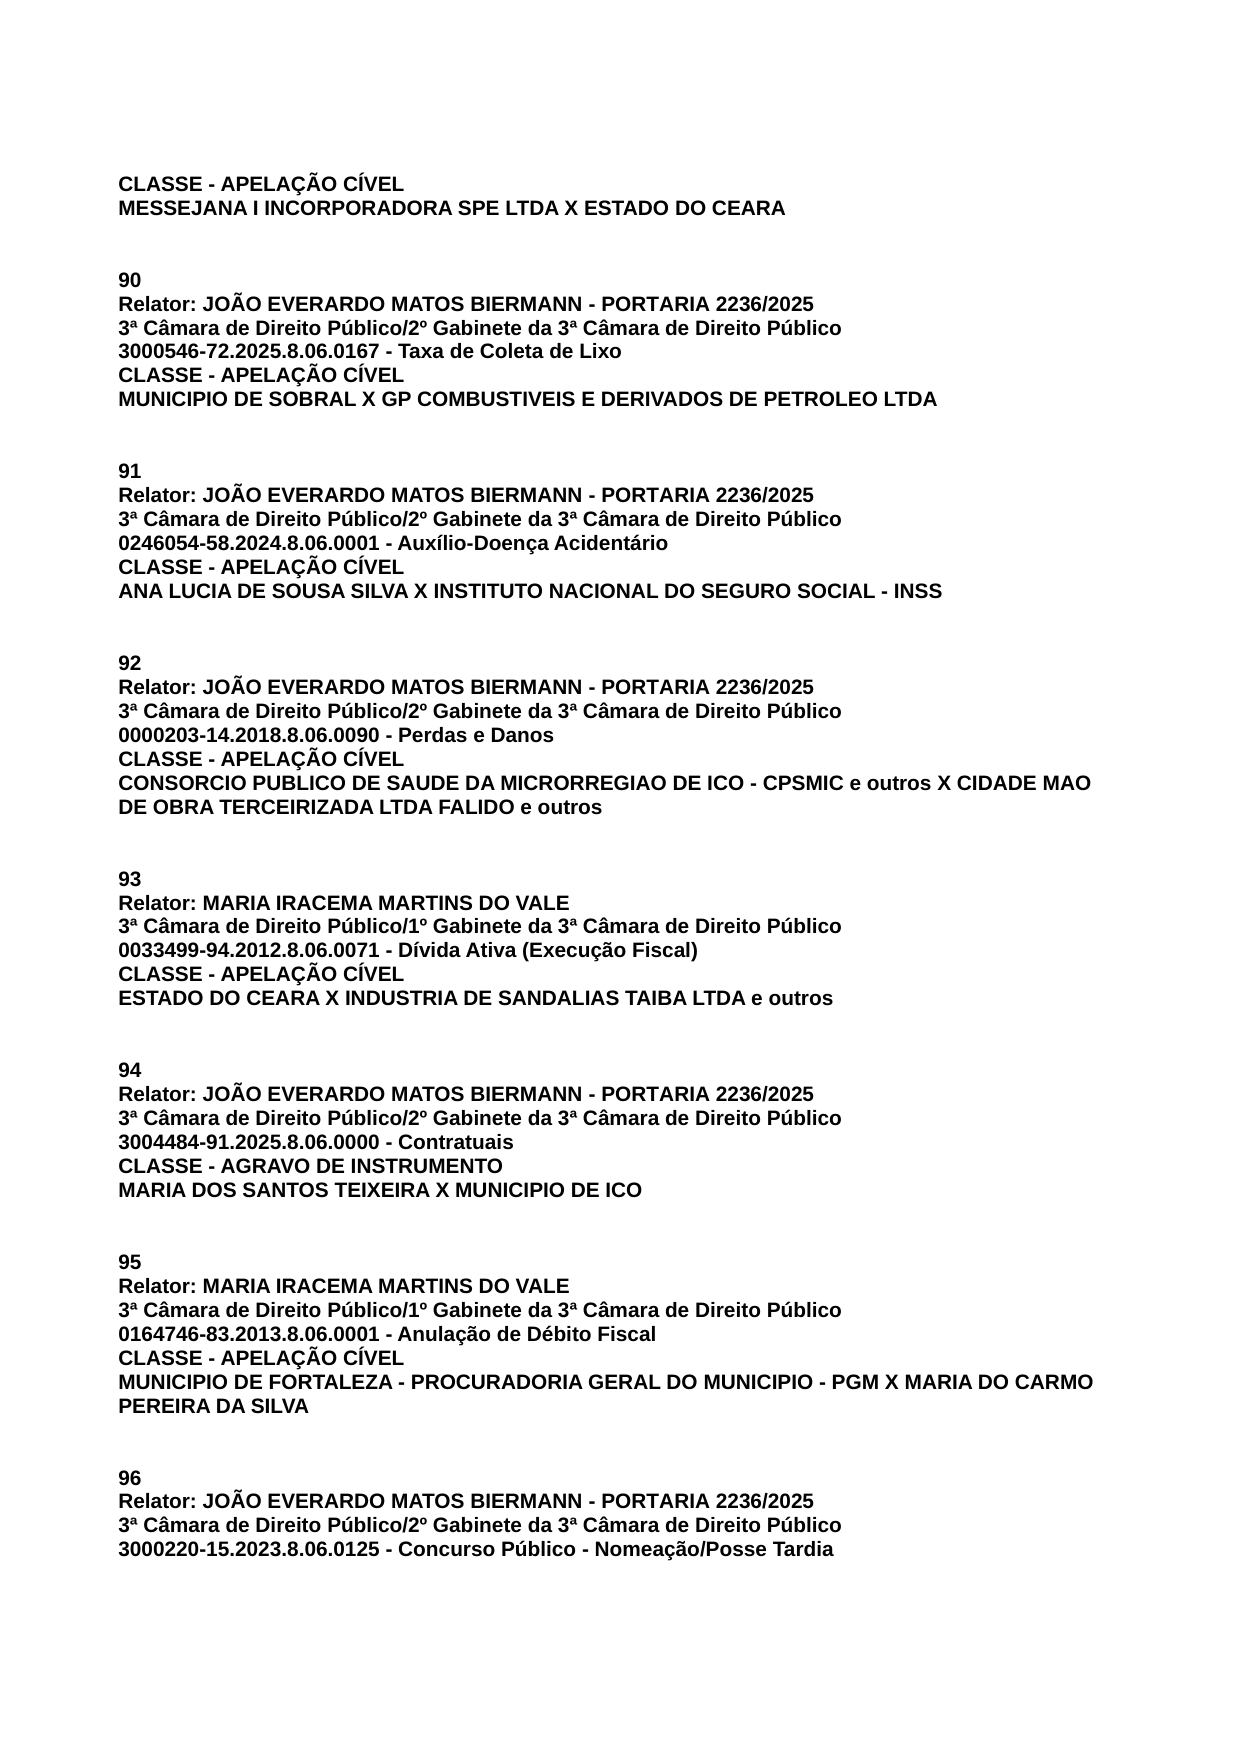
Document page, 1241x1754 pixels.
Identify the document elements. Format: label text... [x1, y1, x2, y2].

text Relator: JOÃO EVERARDO MATOS BIERMANN - PORTARIA 2236/2025 [118, 483, 1122, 507]
text 3ª Câmara de Direito Público/2º Gabinete da 3ª Câmara de Direito Público [118, 507, 1122, 531]
text 90 [118, 267, 1122, 291]
text 3000220-15.2023.8.06.0125 - Concurso Público - Nomeação/Posse Tardia [118, 1537, 1122, 1561]
text 3ª Câmara de Direito Público/1º Gabinete da 3ª Câmara de Direito Público [118, 914, 1122, 938]
text CLASSE - APELAÇÃO CÍVEL [118, 747, 1122, 771]
text Relator: MARIA IRACEMA MARTINS DO VALE [118, 890, 1122, 914]
text 3ª Câmara de Direito Público/2º Gabinete da 3ª Câmara de Direito Público [118, 699, 1122, 723]
text 0033499-94.2012.8.06.0071 - Dívida Ativa (Execução Fiscal) [118, 938, 1122, 962]
text Relator: MARIA IRACEMA MARTINS DO VALE [118, 1274, 1122, 1298]
text Relator: JOÃO EVERARDO MATOS BIERMANN - PORTARIA 2236/2025 [118, 291, 1122, 315]
text 94 [118, 1058, 1122, 1082]
text 91 [118, 459, 1122, 483]
text 3ª Câmara de Direito Público/1º Gabinete da 3ª Câmara de Direito Público [118, 1298, 1122, 1322]
text CLASSE - APELAÇÃO CÍVEL [118, 172, 1122, 196]
text 95 [118, 1250, 1122, 1274]
text CLASSE - APELAÇÃO CÍVEL [118, 363, 1122, 387]
text Relator: JOÃO EVERARDO MATOS BIERMANN - PORTARIA 2236/2025 [118, 1489, 1122, 1513]
text 3ª Câmara de Direito Público/2º Gabinete da 3ª Câmara de Direito Público [118, 315, 1122, 339]
text MARIA DOS SANTOS TEIXEIRA X MUNICIPIO DE ICO [118, 1178, 1122, 1202]
text MUNICIPIO DE SOBRAL X GP COMBUSTIVEIS E DERIVADOS DE PETROLEO LTDA [118, 387, 1122, 411]
text 0164746-83.2013.8.06.0001 - Anulação de Débito Fiscal [118, 1322, 1122, 1346]
text 3004484-91.2025.8.06.0000 - Contratuais [118, 1130, 1122, 1154]
text 3ª Câmara de Direito Público/2º Gabinete da 3ª Câmara de Direito Público [118, 1513, 1122, 1537]
text 0000203-14.2018.8.06.0090 - Perdas e Danos [118, 723, 1122, 747]
text CLASSE - APELAÇÃO CÍVEL [118, 555, 1122, 579]
text 93 [118, 866, 1122, 890]
text 92 [118, 651, 1122, 675]
text 0246054-58.2024.8.06.0001 - Auxílio-Doença Acidentário [118, 531, 1122, 555]
text 3ª Câmara de Direito Público/2º Gabinete da 3ª Câmara de Direito Público [118, 1106, 1122, 1130]
text CONSORCIO PUBLICO DE SAUDE DA MICRORREGIAO DE ICO - CPSMIC e outros X CIDADE MAO DE OBRA TERCEIRIZADA LTDA FALIDO e outros [118, 771, 1122, 818]
text 96 [118, 1465, 1122, 1489]
text ANA LUCIA DE SOUSA SILVA X INSTITUTO NACIONAL DO SEGURO SOCIAL - INSS [118, 579, 1122, 603]
text Relator: JOÃO EVERARDO MATOS BIERMANN - PORTARIA 2236/2025 [118, 675, 1122, 699]
text 3000546-72.2025.8.06.0167 - Taxa de Coleta de Lixo [118, 339, 1122, 363]
text CLASSE - APELAÇÃO CÍVEL [118, 1346, 1122, 1369]
text CLASSE - AGRAVO DE INSTRUMENTO [118, 1154, 1122, 1178]
text CLASSE - APELAÇÃO CÍVEL [118, 962, 1122, 986]
text Relator: JOÃO EVERARDO MATOS BIERMANN - PORTARIA 2236/2025 [118, 1082, 1122, 1106]
text MESSEJANA I INCORPORADORA SPE LTDA X ESTADO DO CEARA [118, 196, 1122, 219]
text ESTADO DO CEARA X INDUSTRIA DE SANDALIAS TAIBA LTDA e outros [118, 986, 1122, 1010]
text MUNICIPIO DE FORTALEZA - PROCURADORIA GERAL DO MUNICIPIO - PGM X MARIA DO CARMO PEREIRA DA SILVA [118, 1369, 1122, 1417]
